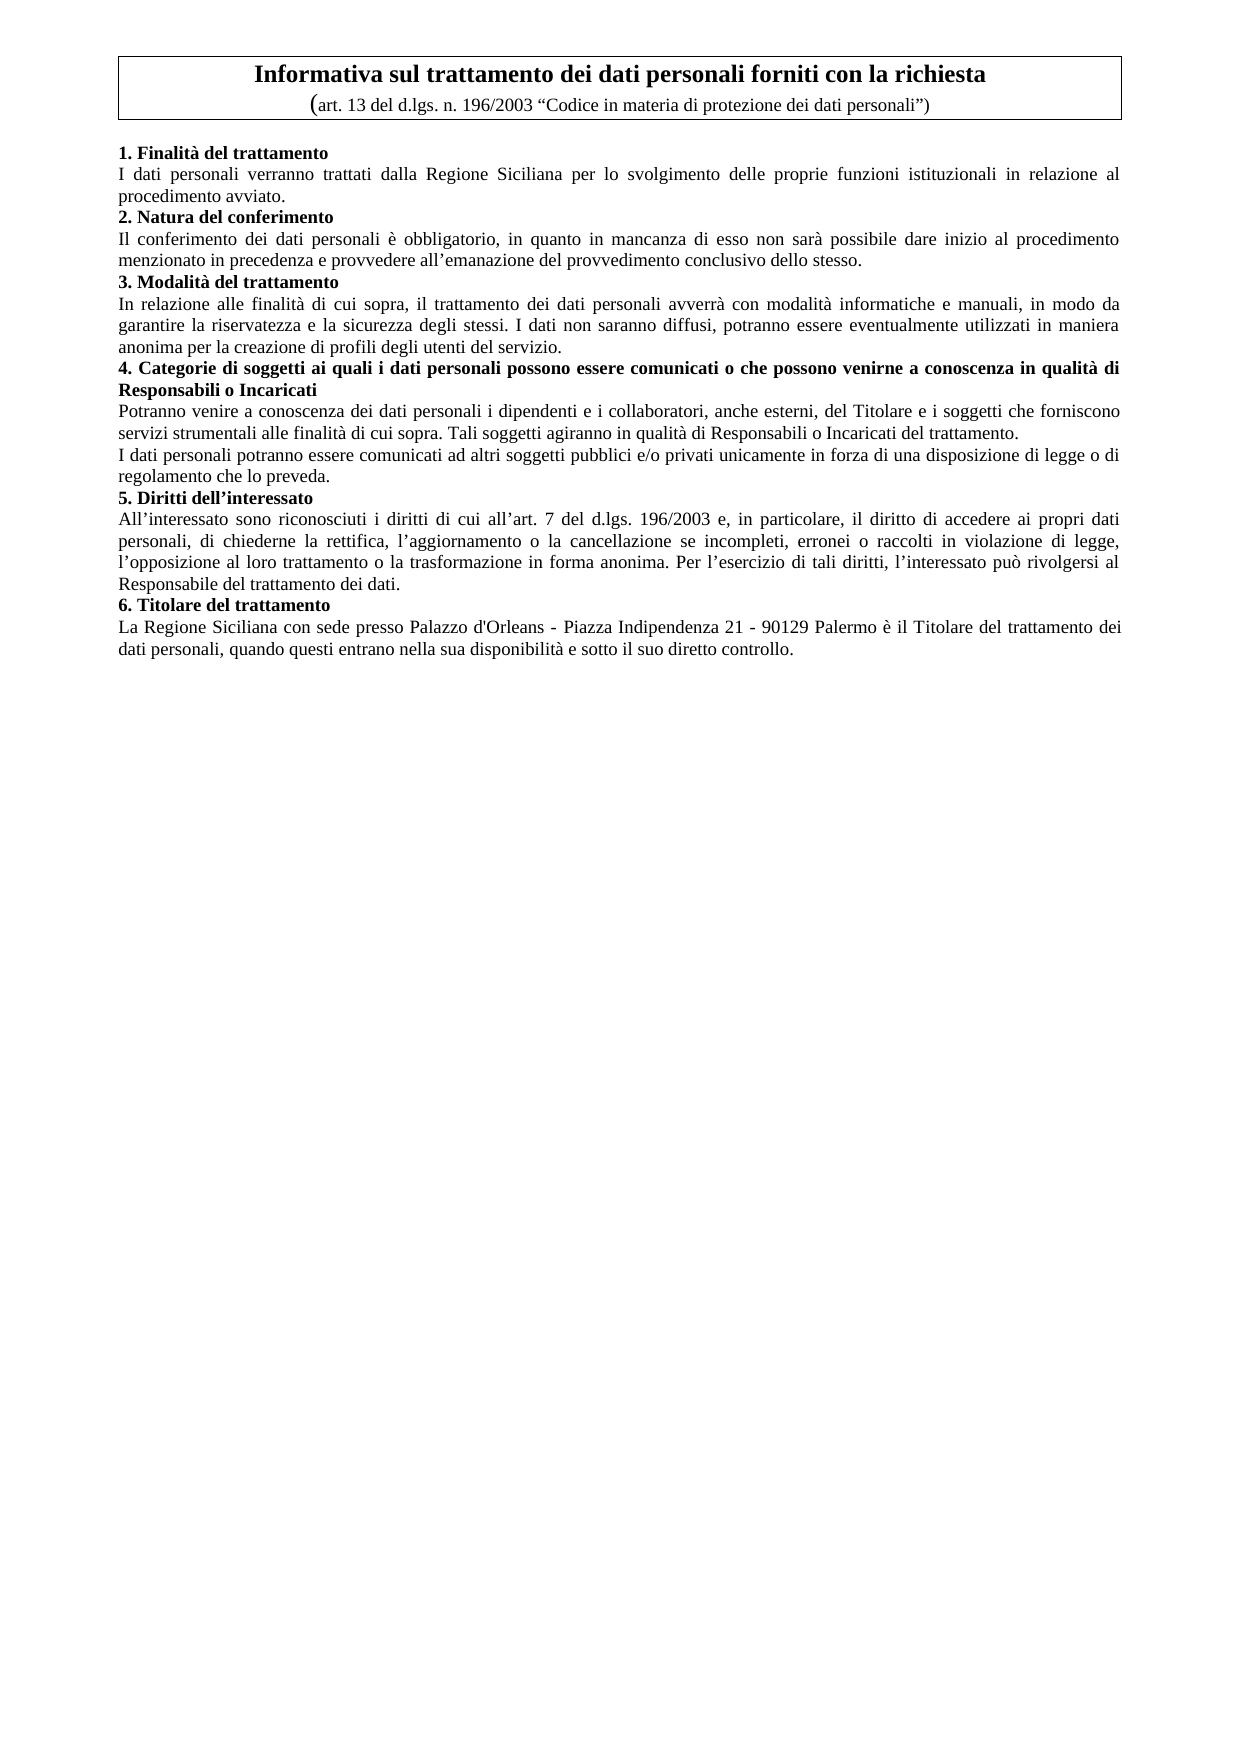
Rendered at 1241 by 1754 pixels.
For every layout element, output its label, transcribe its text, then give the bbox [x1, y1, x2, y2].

text 4. Categorie di soggetti ai quali i dati personali possono essere comunicati o che possono venirne a conoscenza in qualità di Responsabili o Incaricati [118, 357, 1122, 400]
text Potranno venire a conoscenza dei dati personali i dipendenti e i collaboratori, anche esterni, del Titolare e i soggetti che forniscono servizi strumentali alle finalità di cui sopra. Tali soggetti agiranno in qualità di Responsabili o Incaricati del trattamento. [118, 400, 1122, 443]
text All’interessato sono riconosciuti i diritti di cui all’art. 7 del d.lgs. 196/2003 e, in particolare, il diritto di accedere ai propri dati personali, di chiederne la rettifica, l’aggiornamento o la cancellazione se incompleti, erronei o raccolti in violazione di legge, l’opposizione al loro trattamento o la trasformazione in forma anonima. Per l’esercizio di tali diritti, l’interessato può rivolgersi al Responsabile del trattamento dei dati. [118, 508, 1122, 594]
text 3. Modalità del trattamento [118, 271, 1122, 292]
text 6. Titolare del trattamento [118, 594, 1122, 616]
text I dati personali potranno essere comunicati ad altri soggetti pubblici e/o privati unicamente in forza di una disposizione di legge o di regolamento che lo preveda. [118, 443, 1122, 487]
text (art. 13 del d.lgs. n. 196/2003 “Codice in materia di protezione dei dati personali”) [119, 85, 1121, 119]
text La Regione Siciliana con sede presso Palazzo d'Orleans - Piazza Indipendenza 21 - 90129 Palermo è il Titolare del trattamento dei dati personali, quando questi entrano nella sua disponibilità e sotto il suo diretto controllo. [118, 616, 1122, 659]
text 1. Finalità del trattamento [118, 142, 1122, 163]
text Il conferimento dei dati personali è obbligatorio, in quanto in mancanza di esso non sarà possibile dare inizio al procedimento menzionato in precedenza e provvedere all’emanazione del provvedimento conclusivo dello stesso. [118, 228, 1122, 271]
text I dati personali verranno trattati dalla Regione Siciliana per lo svolgimento delle proprie funzioni istituzionali in relazione al procedimento avviato. [118, 163, 1122, 206]
text 5. Diritti dell’interessato [118, 487, 1122, 508]
text 2. Natura del conferimento [118, 206, 1122, 228]
text Informativa sul trattamento dei dati personali forniti con la richiesta [119, 57, 1121, 85]
text In relazione alle finalità di cui sopra, il trattamento dei dati personali avverrà con modalità informatiche e manuali, in modo da garantire la riservatezza e la sicurezza degli stessi. I dati non saranno diffusi, potranno essere eventualmente utilizzati in maniera anonima per la creazione di profili degli utenti del servizio. [118, 292, 1122, 357]
